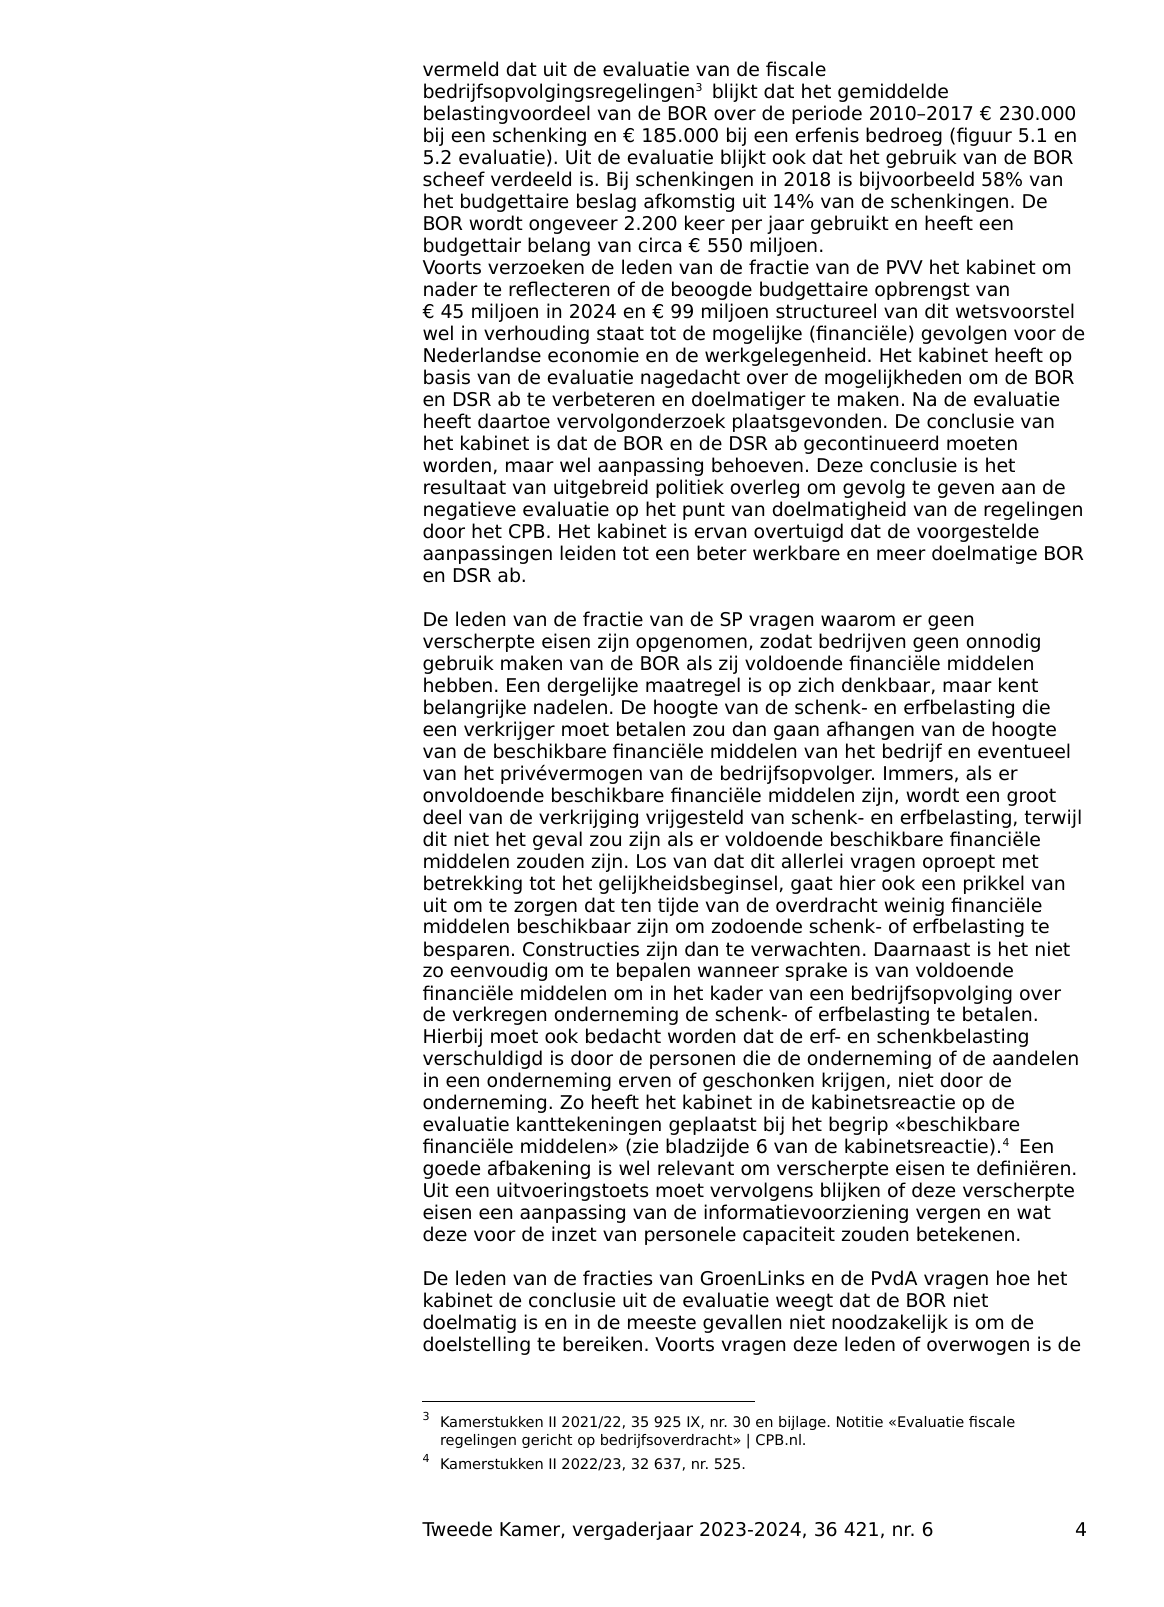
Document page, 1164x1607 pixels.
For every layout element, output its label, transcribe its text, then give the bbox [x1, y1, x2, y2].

text Voorts verzoeken de leden van de fractie van de PVV het kabinet om nader te reflecteren of de beoogde budgettaire opbrengst van € 45 miljoen in 2024 en € 99 miljoen structureel van dit wetsvoorstel wel in verhouding staat tot de mogelijke (financiële) gevolgen voor de Nederlandse economie en de werkgelegenheid. Het kabinet heeft op basis van de evaluatie nagedacht over de mogelijkheden om de BOR en DSR ab te verbeteren en doelmatiger te maken. Na de evaluatie heeft daartoe vervolgonderzoek plaatsgevonden. De conclusie van het kabinet is dat de BOR en de DSR ab gecontinueerd moeten worden, maar wel aanpassing behoeven. Deze conclusie is het resultaat van uitgebreid politiek overleg om gevolg te geven aan de negatieve evaluatie op het punt van doelmatigheid van de regelingen door het CPB. Het kabinet is ervan overtuigd dat de voorgestelde aanpassingen leiden tot een beter werkbare en meer doelmatige BOR en DSR ab. [422, 257, 1087, 587]
text De leden van de fracties van GroenLinks en de PvdA vragen hoe het kabinet de conclusie uit de evaluatie weegt dat de BOR niet doelmatig is en in de meeste gevallen niet noodzakelijk is om de doelstelling te bereiken. Voorts vragen deze leden of overwogen is de [422, 1268, 1087, 1356]
text Kamerstukken II 2022/23, 32 637, nr. 525. [422, 1452, 1087, 1474]
text vermeld dat uit de evaluatie van de fiscale bedrijfsopvolgingsregelingen blijkt dat het gemiddelde belastingvoordeel van de BOR over de periode 2010–2017 € 230.000 bij een schenking en € 185.000 bij een erfenis bedroeg (figuur 5.1 en 5.2 evaluatie). Uit de evaluatie blijkt ook dat het gebruik van de BOR scheef verdeeld is. Bij schenkingen in 2018 is bijvoorbeeld 58% van het budgettaire beslag afkomstig uit 14% van de schenkingen. De BOR wordt ongeveer 2.200 keer per jaar gebruikt en heeft een budgettair belang van circa € 550 miljoen. [422, 59, 1087, 257]
text De leden van de fractie van de SP vragen waarom er geen verscherpte eisen zijn opgenomen, zodat bedrijven geen onnodig gebruik maken van de BOR als zij voldoende financiële middelen hebben. Een dergelijke maatregel is op zich denkbaar, maar kent belangrijke nadelen. De hoogte van de schenk- en erfbelasting die een verkrijger moet betalen zou dan gaan afhangen van de hoogte van de beschikbare financiële middelen van het bedrijf en eventueel van het privévermogen van de bedrijfsopvolger. Immers, als er onvoldoende beschikbare financiële middelen zijn, wordt een groot deel van de verkrijging vrijgesteld van schenk- en erfbelasting, terwijl dit niet het geval zou zijn als er voldoende beschikbare financiële middelen zouden zijn. Los van dat dit allerlei vragen oproept met betrekking tot het gelijkheidsbeginsel, gaat hier ook een prikkel van uit om te zorgen dat ten tijde van de overdracht weinig financiële middelen beschikbaar zijn om zodoende schenk- of erfbelasting te besparen. Constructies zijn dan te verwachten. Daarnaast is het niet zo eenvoudig om te bepalen wanneer sprake is van voldoende financiële middelen om in het kader van een bedrijfsopvolging over de verkregen onderneming de schenk- of erfbelasting te betalen. Hierbij moet ook bedacht worden dat de erf- en schenkbelasting verschuldigd is door de personen die de onderneming of de aandelen in een onderneming erven of geschonken krijgen, niet door de onderneming. Zo heeft het kabinet in de kabinetsreactie op de evaluatie kanttekeningen geplaatst bij het begrip «beschikbare financiële middelen» (zie bladzijde 6 van de kabinetsreactie). Een goede afbakening is wel relevant om verscherpte eisen te definiëren. Uit een uitvoeringstoets moet vervolgens blijken of deze verscherpte eisen een aanpassing van de informatievoorziening vergen en wat deze voor de inzet van personele capaciteit zouden betekenen. [422, 609, 1087, 1246]
text Kamerstukken II 2021/22, 35 925 IX, nr. 30 en bijlage. Notitie «Evaluatie fiscale regelingen gericht op bedrijfsoverdracht» | CPB.nl. [422, 1410, 1087, 1449]
